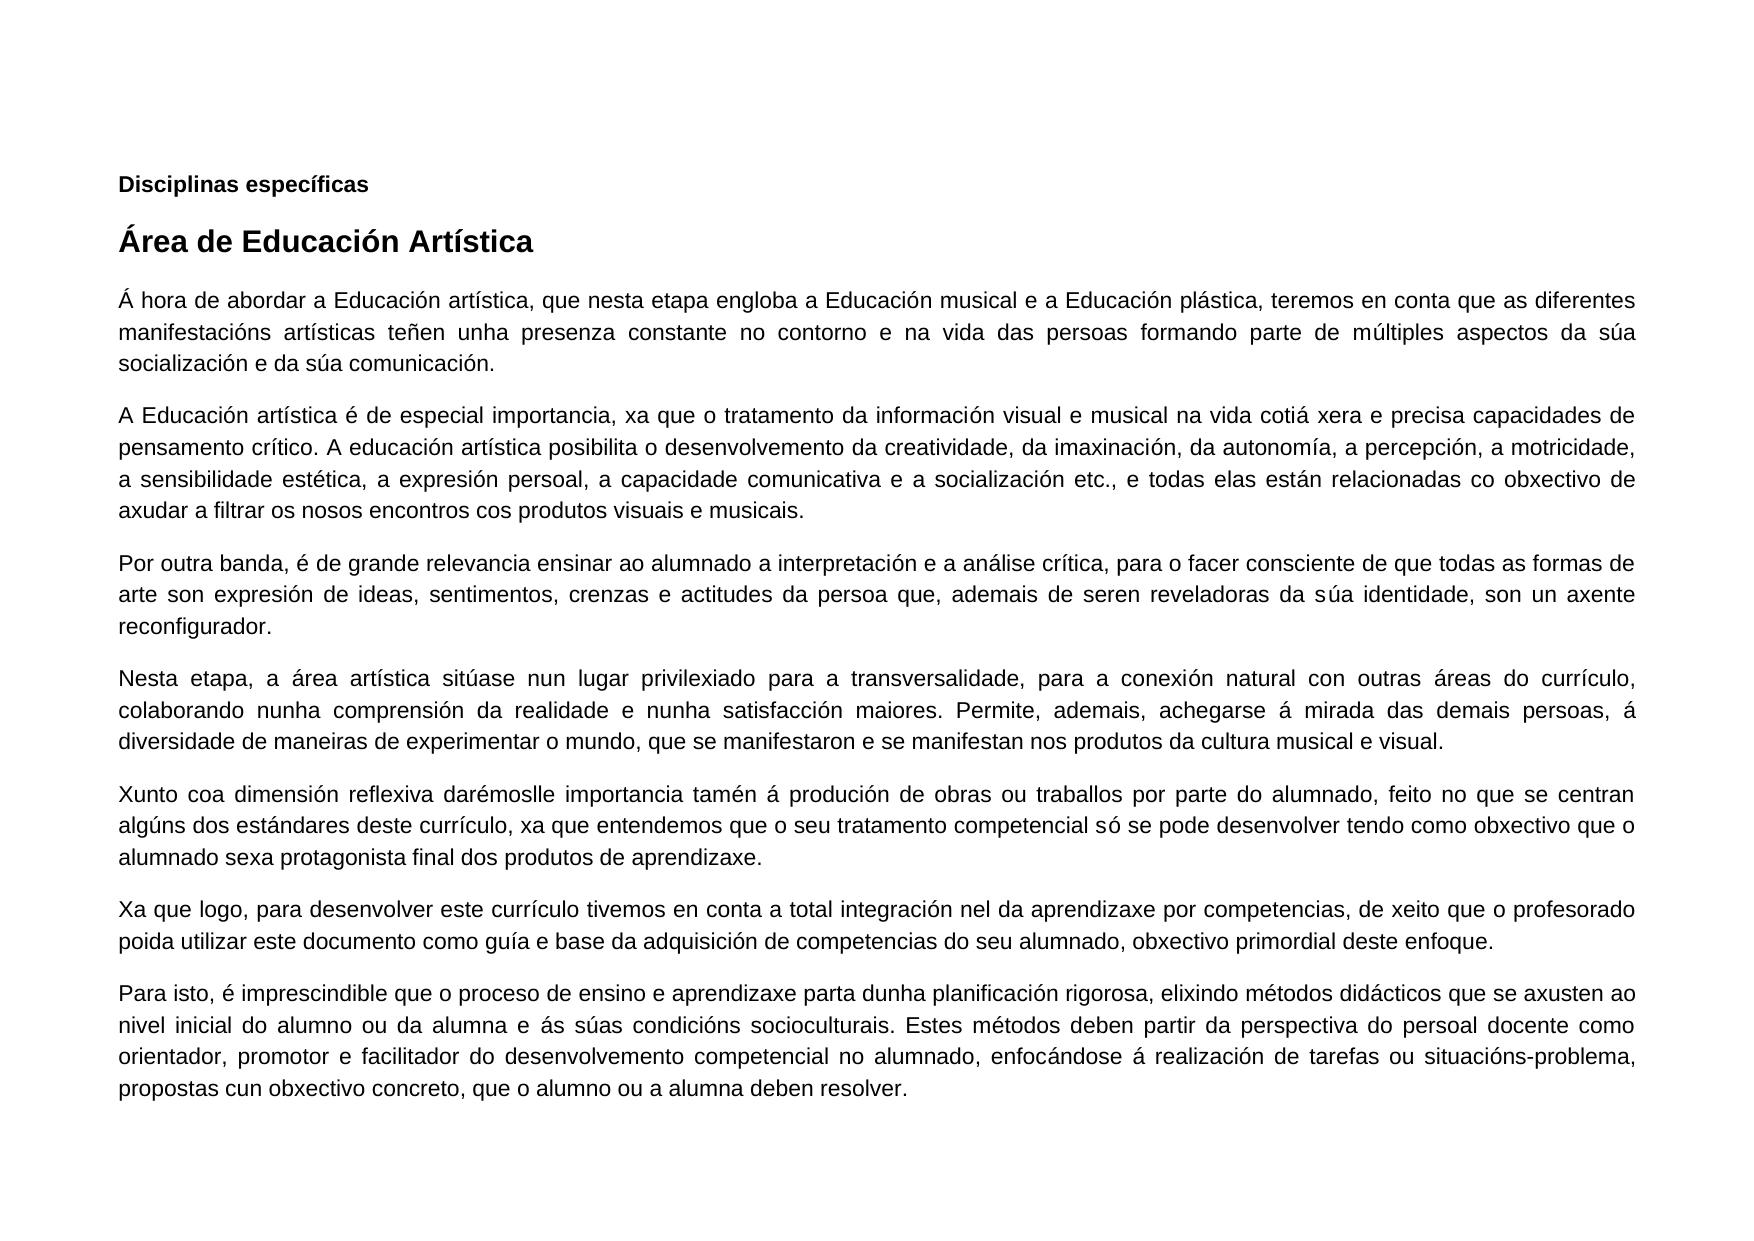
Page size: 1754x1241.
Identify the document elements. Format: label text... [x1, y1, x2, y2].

text Área de Educación Artística [118, 223, 1636, 259]
text Por outra banda, é de grande relevancia ensinar ao alumnado a interpretación e a análise crítica, para o facer consciente de que todas as formas de arte son expresión de ideas, sentimentos, crenzas e actitudes da persoa que, ademais de seren reveladoras da súa identidade, son un axente reconfigurador. [118, 549, 1636, 639]
text Xunto coa dimensión reflexiva darémoslle importancia tamén á produción de obras ou traballos por parte do alumnado, feito no que se centran algúns dos estándares deste currículo, xa que entendemos que o seu tratamento competencial só se pode desenvolver tendo como obxectivo que o alumnado sexa protagonista final dos produtos de aprendizaxe. [118, 781, 1636, 870]
text Á hora de abordar a Educación artística, que nesta etapa engloba a Educación musical e a Educación plástica, teremos en conta que as diferentes manifestacións artísticas teñen unha presenza constante no contorno e na vida das persoas formando parte de múltiples aspectos da súa socialización e da súa comunicación. [118, 287, 1636, 376]
text Para isto, é imprescindible que o proceso de ensino e aprendizaxe parta dunha planificación rigorosa, elixindo métodos didácticos que se axusten ao nivel inicial do alumno ou da alumna e ás súas condicións socioculturais. Estes métodos deben partir da perspectiva do persoal docente como orientador, promotor e facilitador do desenvolvemento competencial no alumnado, enfocándose á realización de tarefas ou situacións-problema, propostas cun obxectivo concreto, que o alumno ou a alumna deben resolver. [118, 980, 1636, 1101]
text Nesta etapa, a área artística sitúase nun lugar privilexiado para a transversalidade, para a conexión natural con outras áreas do currículo, colaborando nunha comprensión da realidade e nunha satisfacción maiores. Permite, ademais, achegarse á mirada das demais persoas, á diversidade de maneiras de experimentar o mundo, que se manifestaron e se manifestan nos produtos da cultura musical e visual. [118, 665, 1636, 754]
text Xa que logo, para desenvolver este currículo tivemos en conta a total integración nel da aprendizaxe por competencias, de xeito que o profesorado poida utilizar este documento como guía e base da adquisición de competencias do seu alumnado, obxectivo primordial deste enfoque. [118, 896, 1636, 954]
text Disciplinas específicas [118, 171, 1636, 197]
text A Educación artística é de especial importancia, xa que o tratamento da información visual e musical na vida cotiá xera e precisa capacidades de pensamento crítico. A educación artística posibilita o desenvolvemento da creatividade, da imaxinación, da autonomía, a percepción, a motricidade, a sensibilidade estética, a expresión persoal, a capacidade comunicativa e a socialización etc., e todas elas están relacionadas co obxectivo de axudar a filtrar os nosos encontros cos produtos visuais e musicais. [118, 402, 1636, 523]
